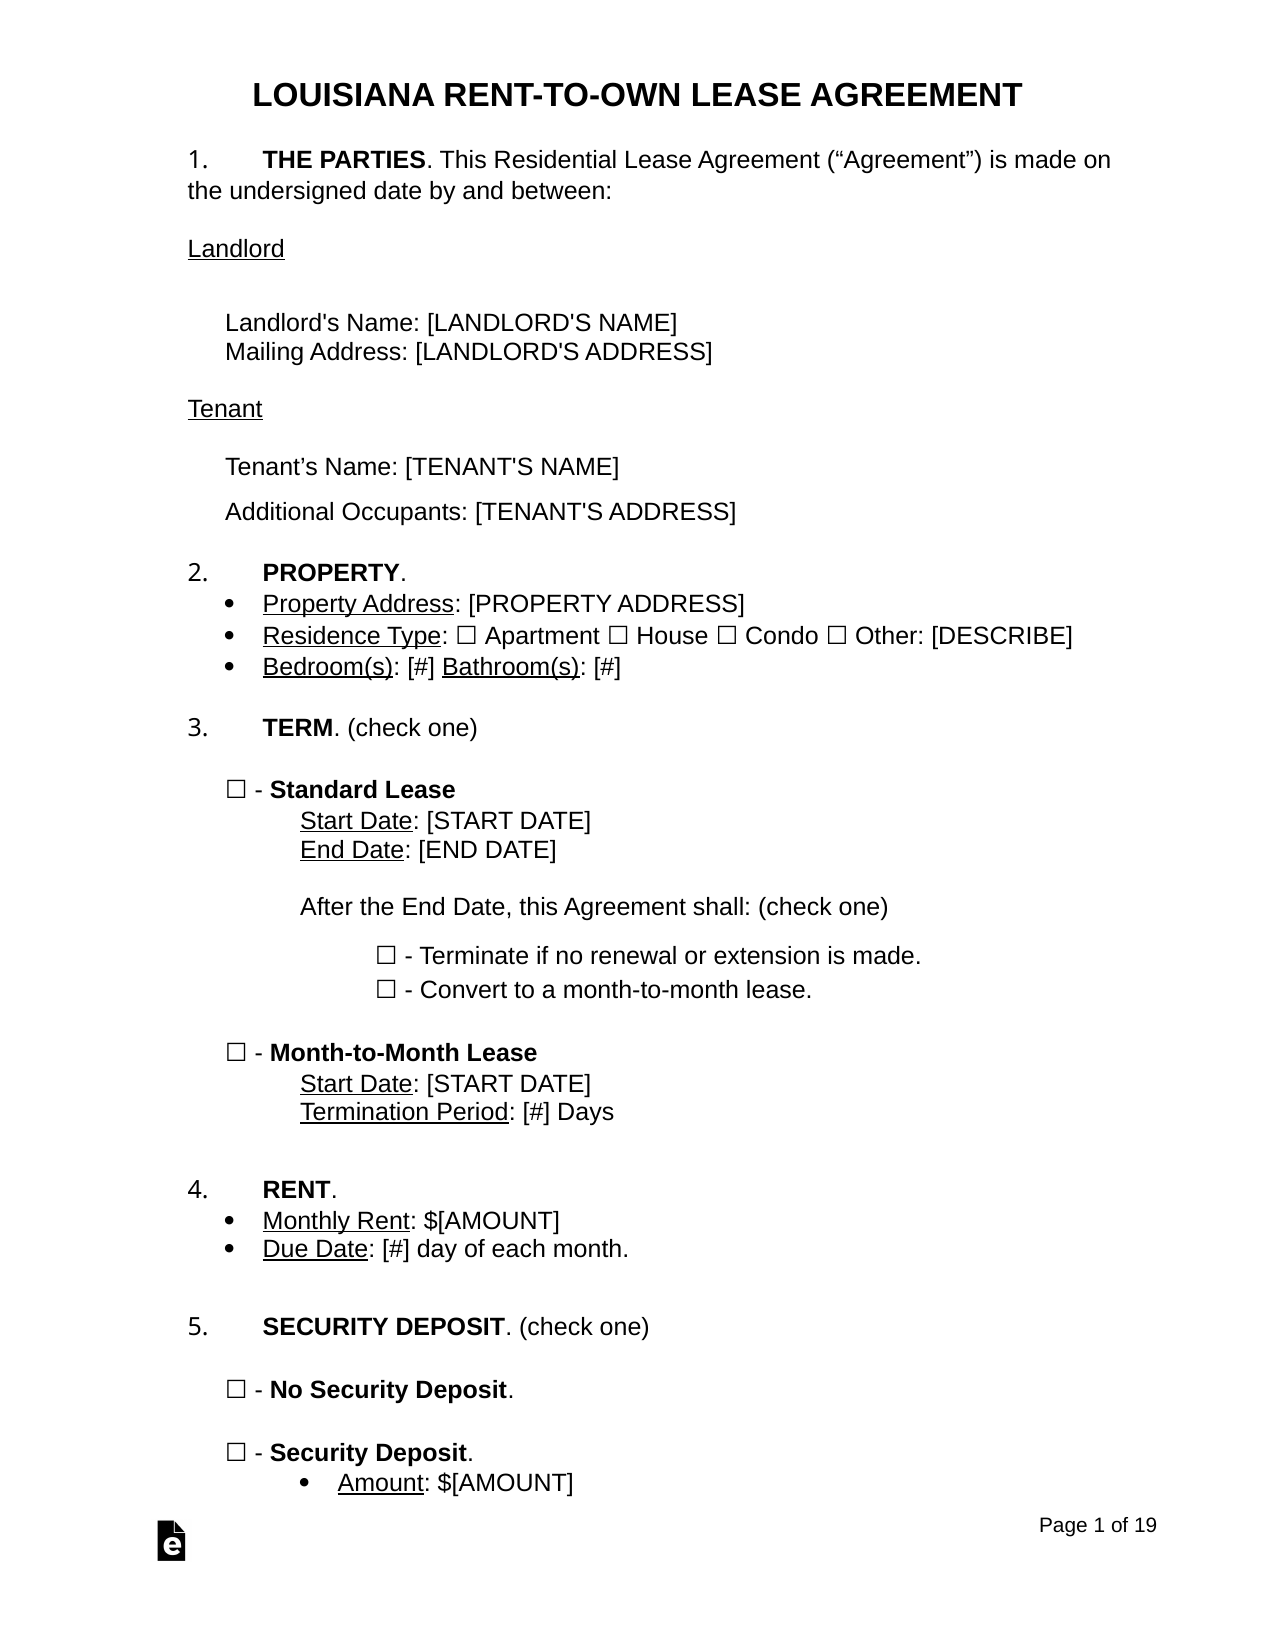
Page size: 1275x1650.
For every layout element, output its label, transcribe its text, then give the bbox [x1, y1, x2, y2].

list Bedroom(s): [#] Bathroom(s): [#] [225, 652, 1125, 680]
list THE PARTIES. This Residential Lease Agreement (“Agreement”) is made on the undersigned date by and between: [187, 142, 1125, 205]
list Property Address: [PROPERTY ADDRESS] [225, 589, 1125, 617]
list Termination Period: [#] Days [300, 1097, 1125, 1126]
list Monthly Rent: $[AMOUNT] [225, 1206, 1125, 1234]
list End Date: [END DATE] [300, 835, 1125, 863]
text ☐ - Terminate if no renewal or extension is made. [375, 938, 1125, 972]
list Start Date: [START DATE] [300, 1069, 1125, 1097]
list After the End Date, this Agreement shall: (check one) [300, 892, 1125, 921]
list ☐ - Month-to-Month Lease [225, 1034, 1125, 1069]
list Due Date: [#] day of each month. [225, 1234, 1125, 1263]
list Start Date: [START DATE] [300, 806, 1125, 835]
text ☐ - Convert to a month-to-month lease. [375, 972, 1125, 1006]
list Amount: $[AMOUNT] [300, 1468, 1125, 1497]
list Residence Type: ☐ Apartment ☐ House ☐ Condo ☐ Other: [DESCRIBE] [225, 617, 1125, 652]
list ☐ - Security Deposit. [225, 1434, 1125, 1468]
text Landlord's Name: [LANDLORD'S NAME] [225, 308, 1125, 337]
list RENT. [187, 1172, 1125, 1206]
list ☐ - Standard Lease [225, 772, 1125, 806]
text Mailing Address: [LANDLORD'S ADDRESS] [225, 337, 1125, 365]
list ☐ - No Security Deposit. [225, 1372, 1125, 1406]
list PROPERTY. [187, 554, 1125, 589]
list Landlord [187, 234, 1125, 262]
list TERM. (check one) [187, 709, 1125, 743]
list SECURITY DEPOSIT. (check one) [187, 1309, 1125, 1343]
text Tenant [187, 394, 1125, 423]
text Additional Occupants: [TENANT'S ADDRESS] [225, 497, 1125, 526]
text LOUISIANA RENT-TO-OWN LEASE AGREEMENT [150, 75, 1125, 113]
list Tenant’s Name: [TENANT'S NAME] [225, 452, 1125, 480]
